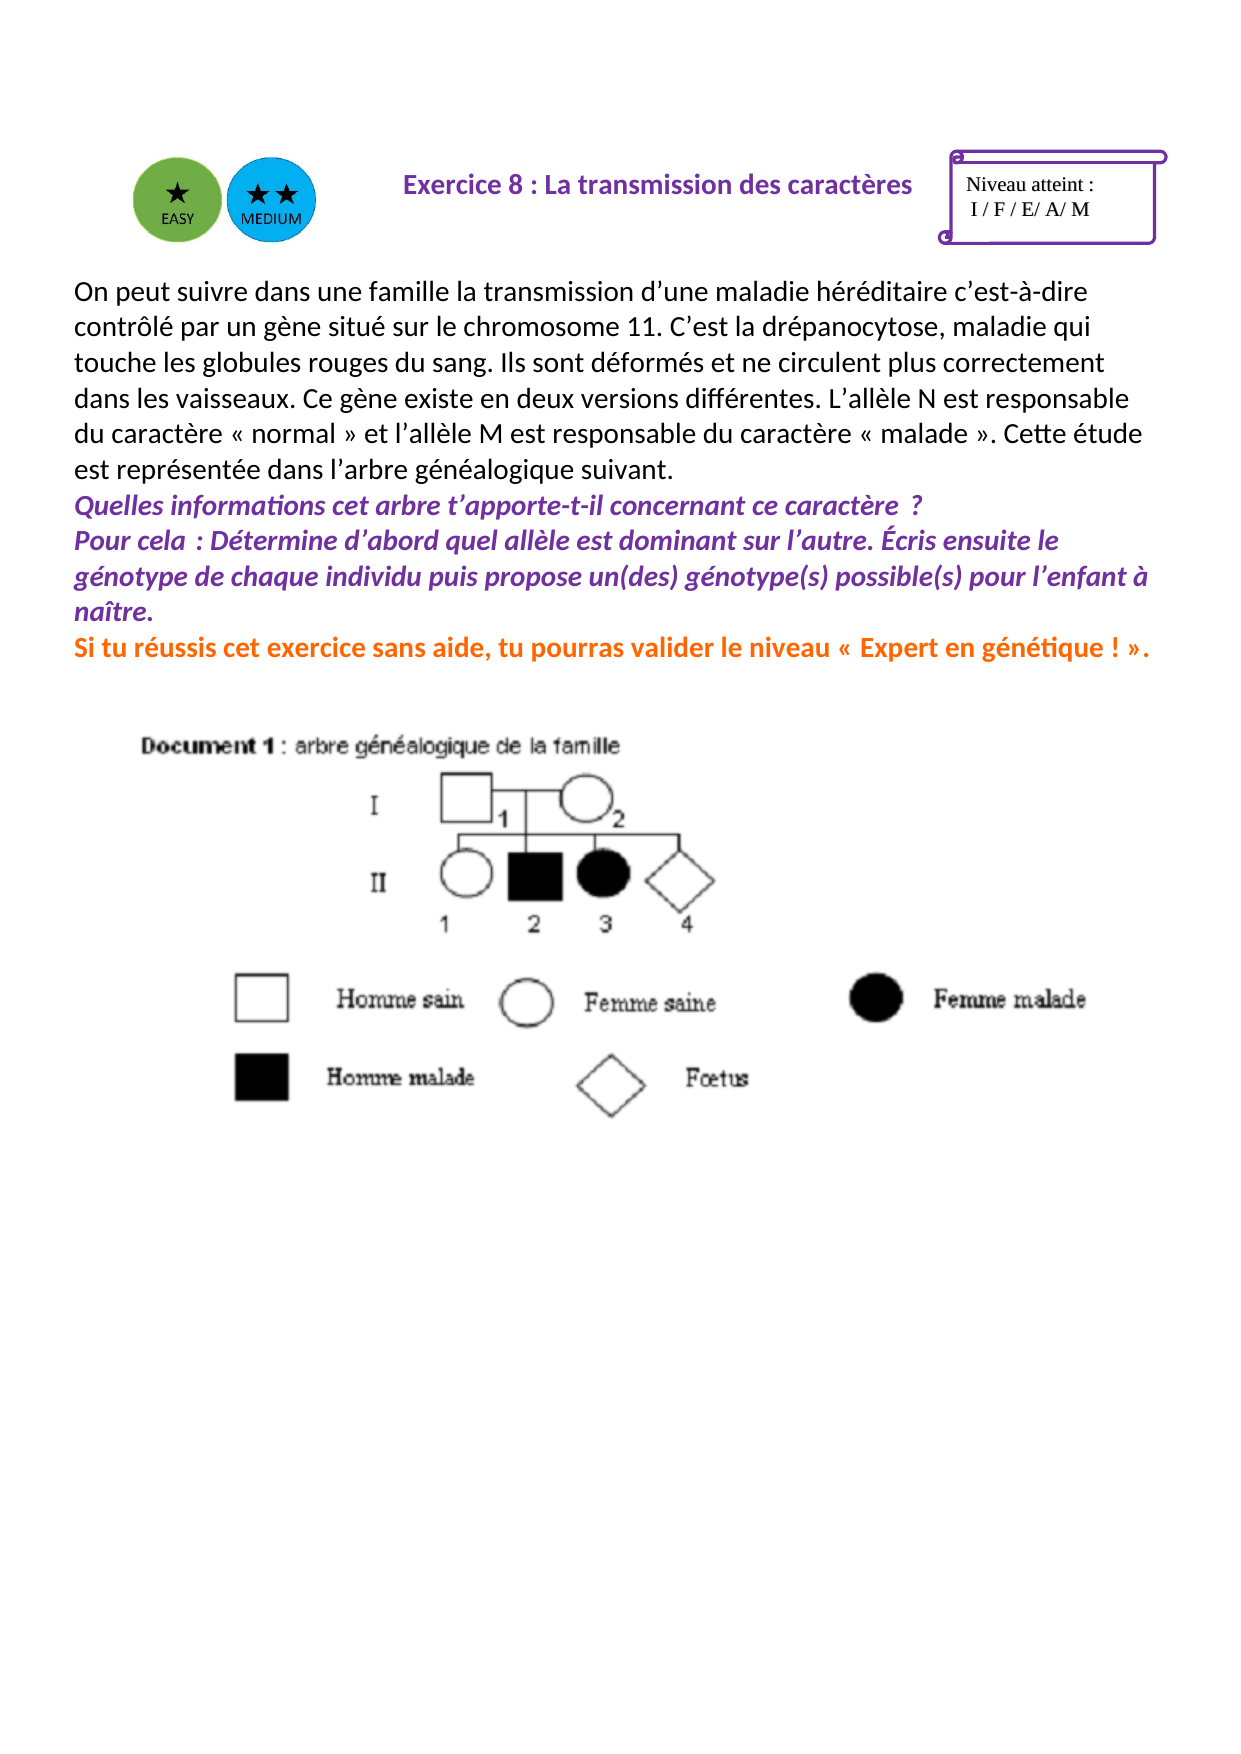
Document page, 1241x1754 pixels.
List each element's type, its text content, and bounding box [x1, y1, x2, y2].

text Quelles informations cet arbre t’apporte-t-il concernant ce caractère ? [74, 487, 1167, 522]
text Si tu réussis cet exercice sans aide, tu pourras valider le niveau « Expert en génétique ! ». [74, 629, 1167, 665]
text On peut suivre dans une famille la transmission d’une maladie héréditaire c’est-à-dire contrôlé par un gène situé sur le chromosome 11. C’est la drépanocytose, maladie qui touche les globules rouges du sang. Ils sont déformés et ne circulent plus correctement dans les vaisseaux. Ce gène existe en deux versions différentes. L’allèle N est responsable du caractère « normal » et l’allèle M est responsable du caractère « malade ». Cette étude est représentée dans l’arbre généalogique suivant. [74, 273, 1167, 487]
list Exercice 8 : La transmission des caractères [318, 166, 949, 202]
text Pour cela : Détermine d’abord quel allèle est dominant sur l’autre. Écris ensuite le génotype de chaque individu puis propose un(des) génotype(s) possible(s) pour l’enfant à naître. [74, 522, 1167, 629]
